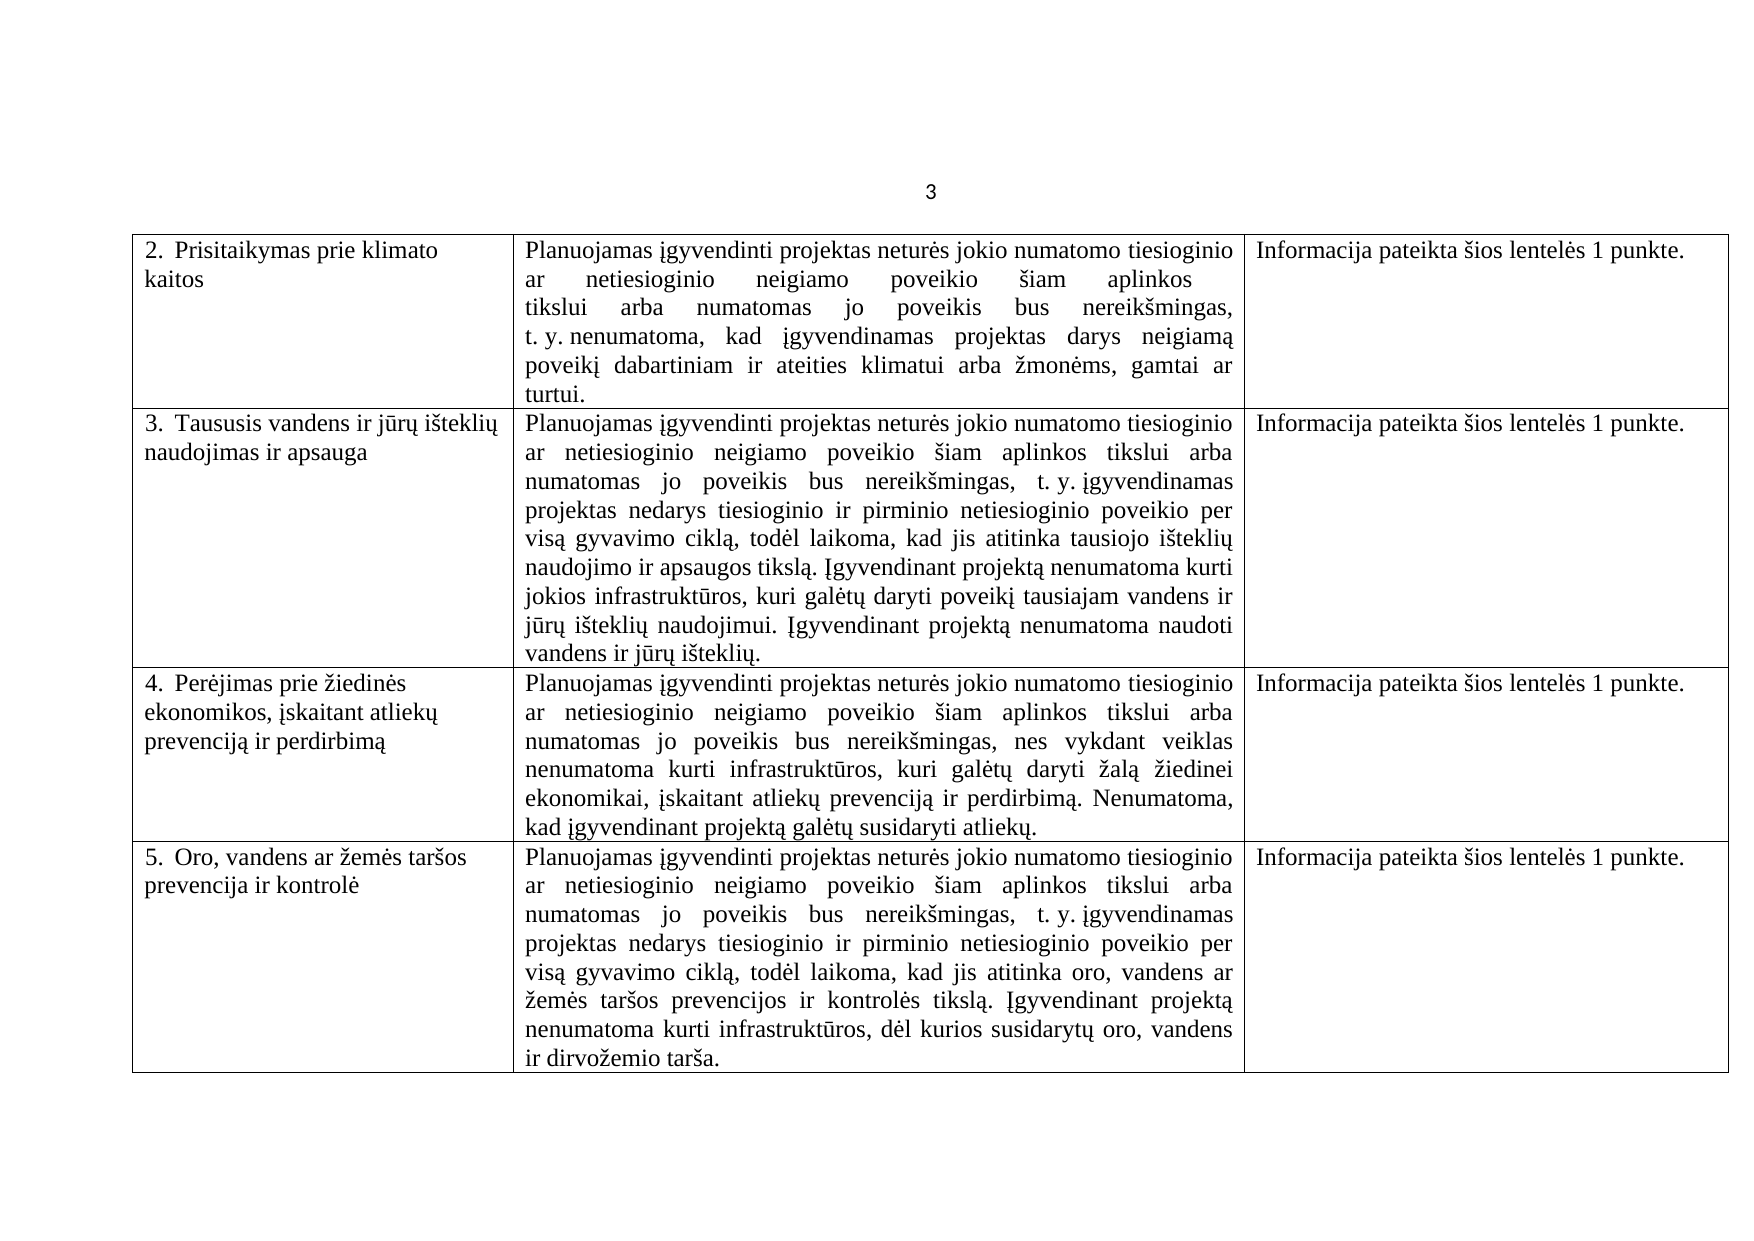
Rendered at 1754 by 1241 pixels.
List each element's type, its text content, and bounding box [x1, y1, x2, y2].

table_cell Informacija pateikta šios lentelės 1 punkte. [1245, 409, 1728, 667]
table_cell Informacija pateikta šios lentelės 1 punkte. [1245, 668, 1728, 841]
table_cell 4. Perėjimas prie žiedinės ekonomikos, įskaitant atliekų prevenciją ir perdirbimą [133, 668, 513, 841]
table_cell 5. Oro, vandens ar žemės taršos prevencija ir kontrolė [133, 842, 513, 1072]
table_cell 2. Prisitaikymas prie klimato kaitos [133, 235, 513, 407]
table_cell Informacija pateikta šios lentelės 1 punkte. [1245, 842, 1728, 1072]
table_cell Informacija pateikta šios lentelės 1 punkte. [1245, 235, 1728, 407]
table_cell Planuojamas įgyvendinti projektas neturės jokio numatomo tiesioginio ar netiesioginio neigiamo poveikio šiam aplinkos tikslui arba numatomas jo poveikis bus nereikšmingas, t. y. nenumatoma, kad įgyvendinamas projektas darys neigiamą poveikį dabartiniam ir ateities klimatui arba žmonėms, gamtai ar turtui. [514, 235, 1244, 407]
table_cell Planuojamas įgyvendinti projektas neturės jokio numatomo tiesioginio ar netiesioginio neigiamo poveikio šiam aplinkos tikslui arba numatomas jo poveikis bus nereikšmingas, nes vykdant veiklas nenumatoma kurti infrastruktūros, kuri galėtų daryti žalą žiedinei ekonomikai, įskaitant atliekų prevenciją ir perdirbimą. Nenumatoma, kad įgyvendinant projektą galėtų susidaryti atliekų. [514, 668, 1244, 841]
table_cell 3. Taususis vandens ir jūrų išteklių naudojimas ir apsauga [133, 409, 513, 667]
table_cell Planuojamas įgyvendinti projektas neturės jokio numatomo tiesioginio ar netiesioginio neigiamo poveikio šiam aplinkos tikslui arba numatomas jo poveikis bus nereikšmingas, t. y. įgyvendinamas projektas nedarys tiesioginio ir pirminio netiesioginio poveikio per visą gyvavimo ciklą, todėl laikoma, kad jis atitinka oro, vandens ar žemės taršos prevencijos ir kontrolės tikslą. Įgyvendinant projektą nenumatoma kurti infrastruktūros, dėl kurios susidarytų oro, vandens ir dirvožemio tarša. [514, 842, 1244, 1072]
table_cell Planuojamas įgyvendinti projektas neturės jokio numatomo tiesioginio ar netiesioginio neigiamo poveikio šiam aplinkos tikslui arba numatomas jo poveikis bus nereikšmingas, t. y. įgyvendinamas projektas nedarys tiesioginio ir pirminio netiesioginio poveikio per visą gyvavimo ciklą, todėl laikoma, kad jis atitinka tausiojo išteklių naudojimo ir apsaugos tikslą. Įgyvendinant projektą nenumatoma kurti jokios infrastruktūros, kuri galėtų daryti poveikį tausiajam vandens ir jūrų išteklių naudojimui. Įgyvendinant projektą nenumatoma naudoti vandens ir jūrų išteklių. [514, 409, 1244, 667]
